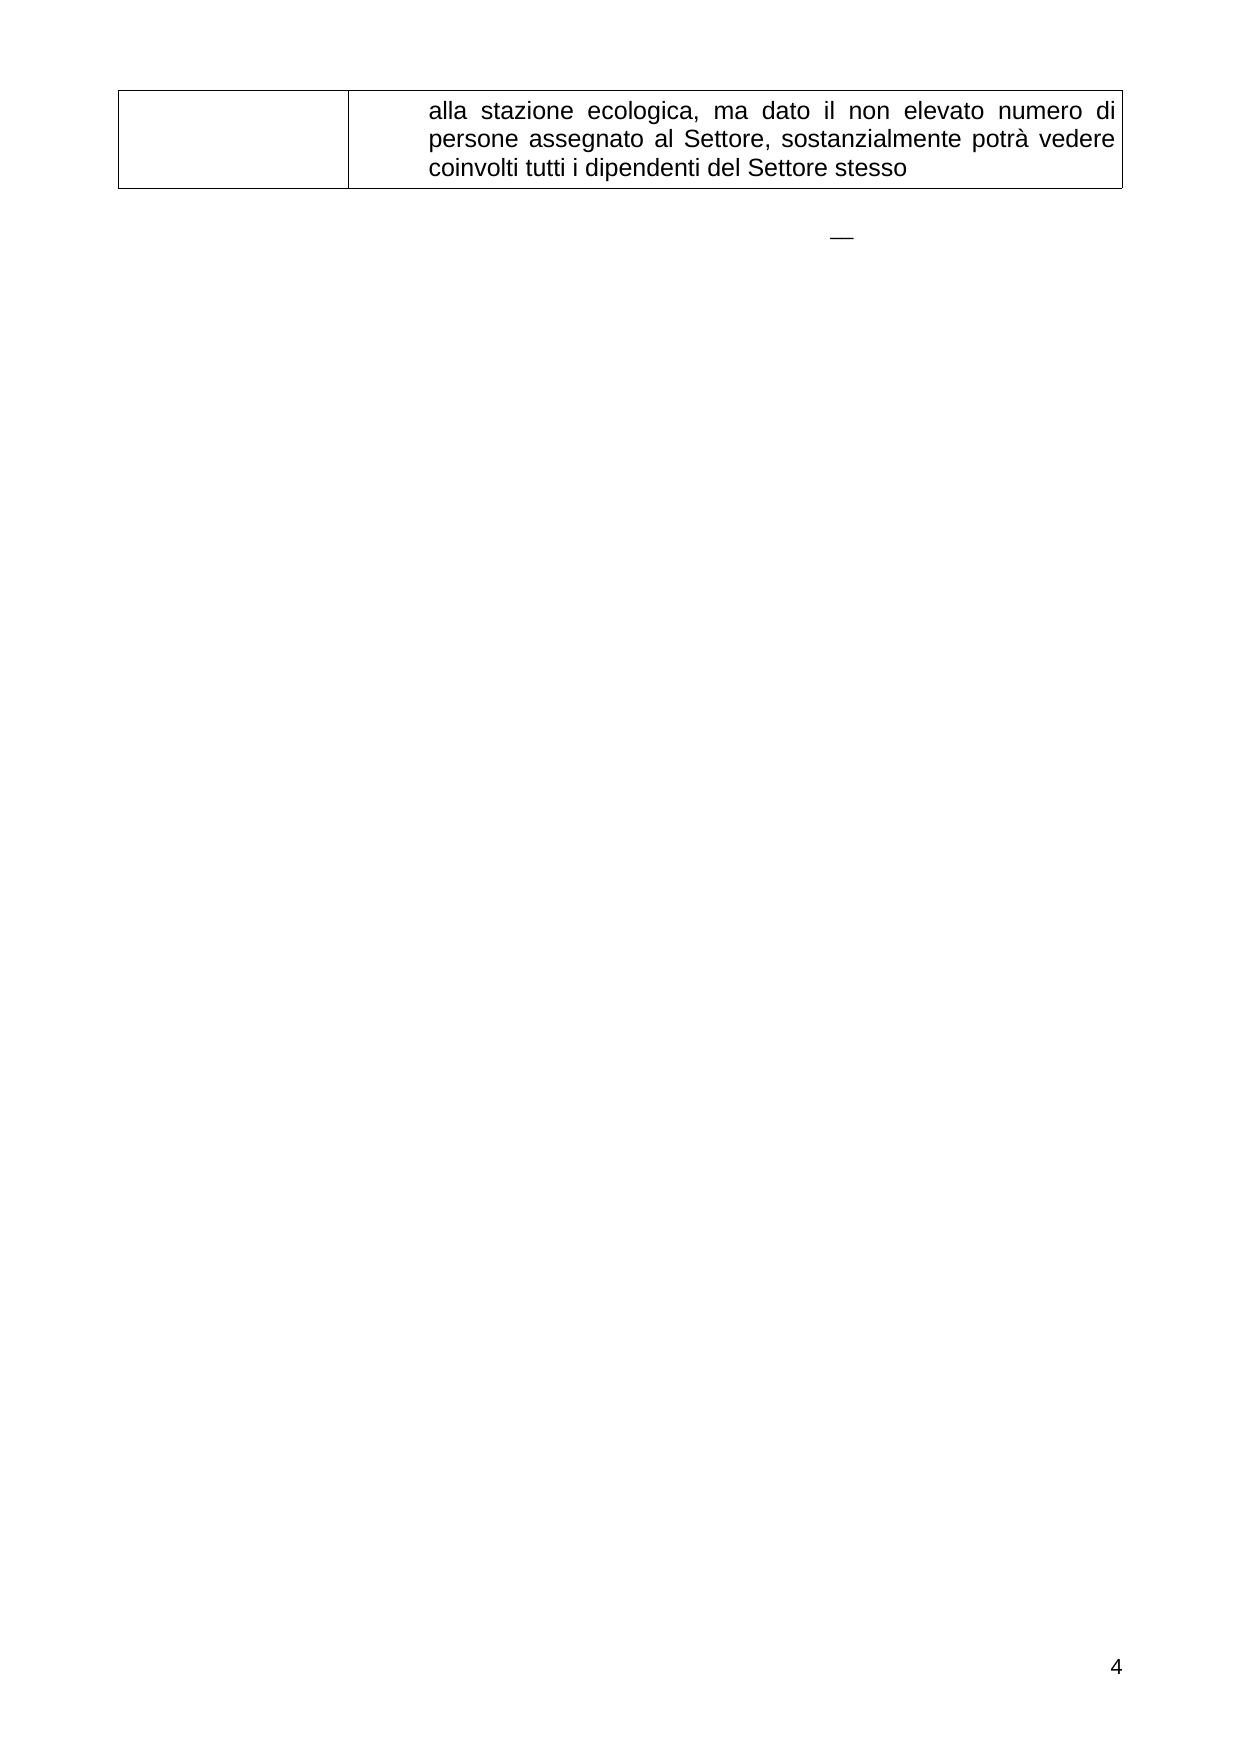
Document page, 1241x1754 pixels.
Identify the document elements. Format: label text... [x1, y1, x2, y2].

text __ [561, 216, 1122, 240]
table_header alla stazione ecologica, ma dato il non elevato numero di persone assegnato al Settore, sostanzialmente potrà vedere coinvolti tutti i dipendenti del Settore stesso [349, 91, 1122, 188]
table_header [119, 91, 348, 188]
